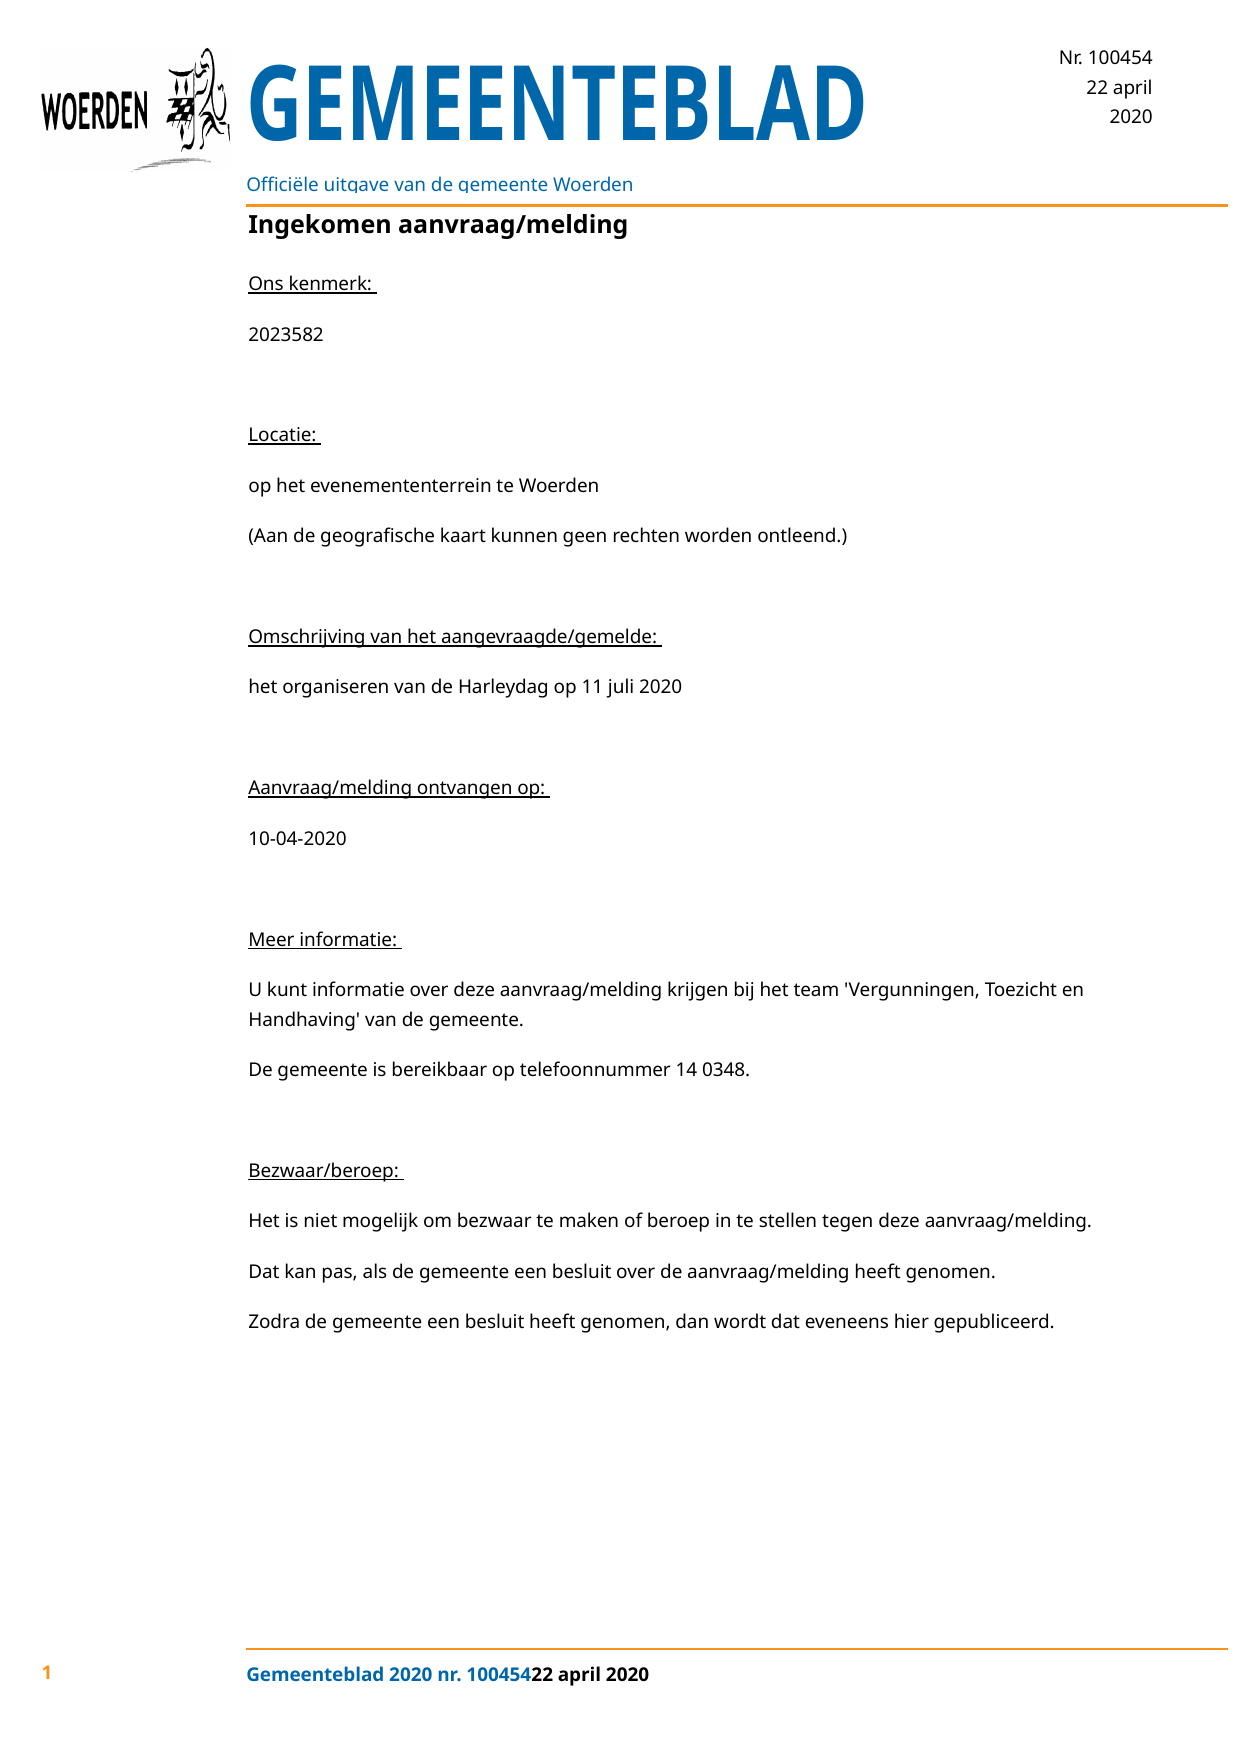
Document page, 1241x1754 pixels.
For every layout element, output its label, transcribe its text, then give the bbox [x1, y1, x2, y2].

text 10-04-2020 [248, 825, 1152, 851]
text Bezwaar/beroep: [248, 1157, 1152, 1183]
text op het evenemententerrein te Woerden [248, 472, 1152, 498]
text U kunt informatie over deze aanvraag/melding krijgen bij het team 'Vergunningen, Toezicht en Handhaving' van de gemeente. [248, 976, 1152, 1031]
picture [41, 47, 231, 172]
text Meer informatie: [248, 926, 1152, 951]
text Zodra de gemeente een besluit heeft genomen, dan wordt dat eveneens hier gepubliceerd. [248, 1308, 1152, 1334]
text Ingekomen aanvraag/melding [248, 207, 1152, 241]
text Aanvraag/melding ontvangen op: [248, 774, 1152, 800]
text Ons kenmerk: [248, 270, 1152, 296]
text Dat kan pas, als de gemeente een besluit over de aanvraag/melding heeft genomen. [248, 1258, 1152, 1283]
text 2023582 [248, 321, 1152, 346]
text (Aan de geografische kaart kunnen geen rechten worden ontleend.) [248, 522, 1152, 548]
text het organiseren van de Harleydag op 11 juli 2020 [248, 674, 1152, 699]
text Locatie: [248, 422, 1152, 447]
text Omschrijving van het aangevraagde/gemelde: [248, 623, 1152, 649]
text Het is niet mogelijk om bezwaar te maken of beroep in te stellen tegen deze aanvraag/melding. [248, 1207, 1152, 1233]
text De gemeente is bereikbaar op telefoonnummer 14 0348. [248, 1056, 1152, 1082]
